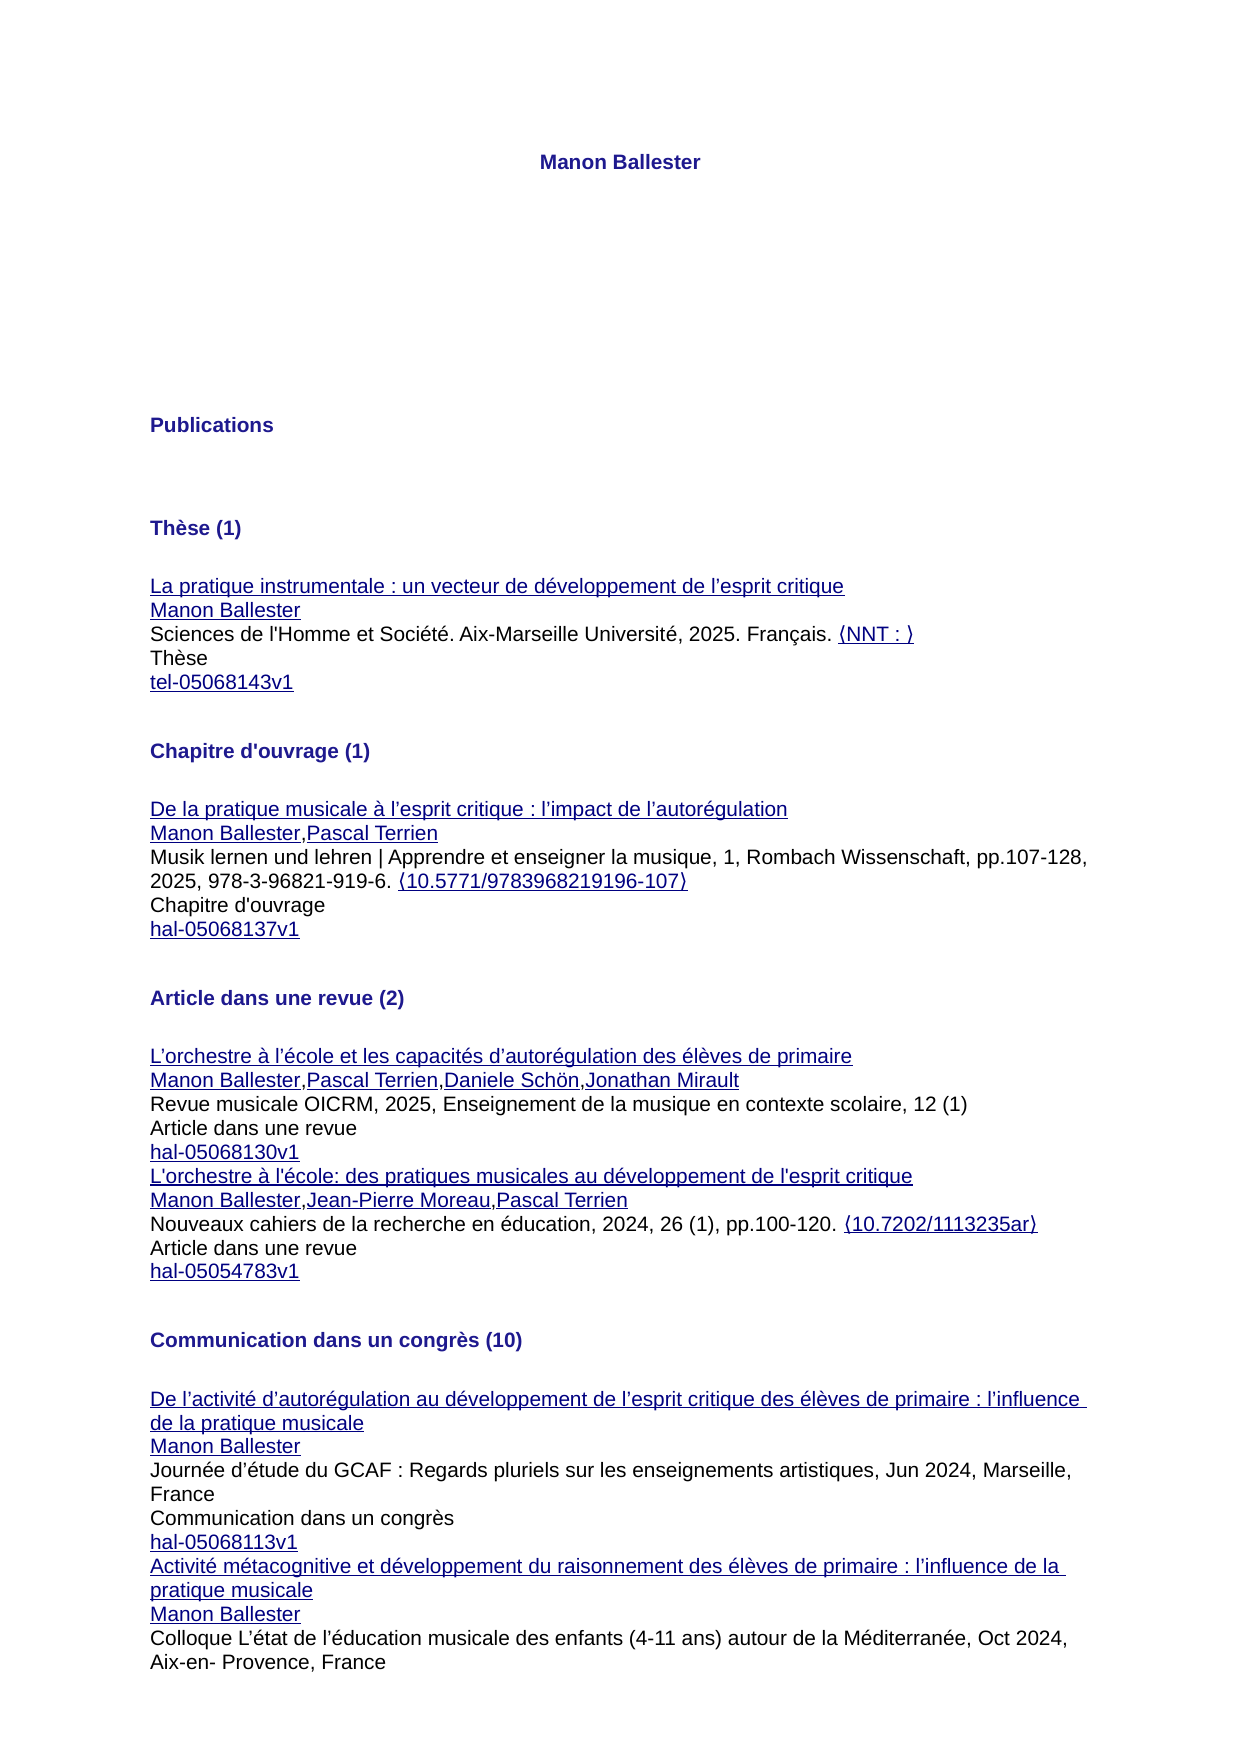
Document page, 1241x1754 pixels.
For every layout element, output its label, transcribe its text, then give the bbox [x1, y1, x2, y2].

table_cell Activité métacognitive et développement du raisonnement des élèves de primaire : l’influence de la pratique musicale Manon Ballester Colloque L’état de l’éducation musicale des enfants (4-11 ans) autour de la Méditerranée, Oct 2024, Aix-en- Provence, France [150, 1554, 1090, 1674]
table_cell L'orchestre à l'école: des pratiques musicales au développement de l'esprit critique Manon Ballester,Jean-Pierre Moreau,Pascal Terrien Nouveaux cahiers de la recherche en éducation, 2024, 26 (1), pp.100-120. ⟨10.7202/1113235ar⟩ Article dans une revue hal-05054783v1 [150, 1164, 1090, 1283]
table_header De la pratique musicale à l’esprit critique : l’impact de l’autorégulation Manon Ballester,Pascal Terrien Musik lernen und lehren | Apprendre et enseigner la musique, 1, Rombach Wissenschaft, pp.107-128, 2025, 978-3-96821-919-6. ⟨10.5771/9783968219196-107⟩ Chapitre d'ouvrage hal-05068137v1 [150, 797, 1090, 941]
subtitle Article dans une revue (2) [150, 985, 1090, 1009]
table_header La pratique instrumentale : un vecteur de développement de l’esprit critique Manon Ballester Sciences de l'Homme et Société. Aix-Marseille Université, 2025. Français. ⟨NNT : ⟩ Thèse tel-05068143v1 [150, 574, 1090, 694]
subtitle Communication dans un congrès (10) [150, 1328, 1090, 1352]
subtitle Thèse (1) [150, 516, 1090, 539]
subtitle Chapitre d'ouvrage (1) [150, 738, 1090, 762]
table_header De l’activité d’autorégulation au développement de l’esprit critique des élèves de primaire : l’influence de la pratique musicale Manon Ballester Journée d’étude du GCAF : Regards pluriels sur les enseignements artistiques, Jun 2024, Marseille, France Communication dans un congrès hal-05068113v1 [150, 1386, 1090, 1554]
table_header L’orchestre à l’école et les capacités d’autorégulation des élèves de primaire Manon Ballester,Pascal Terrien,Daniele Schön,Jonathan Mirault Revue musicale OICRM, 2025, Enseignement de la musique en contexte scolaire, 12 (1) Article dans une revue hal-05068130v1 [150, 1044, 1090, 1163]
subtitle Publications [150, 412, 1090, 436]
subtitle Manon Ballester [150, 150, 1090, 174]
